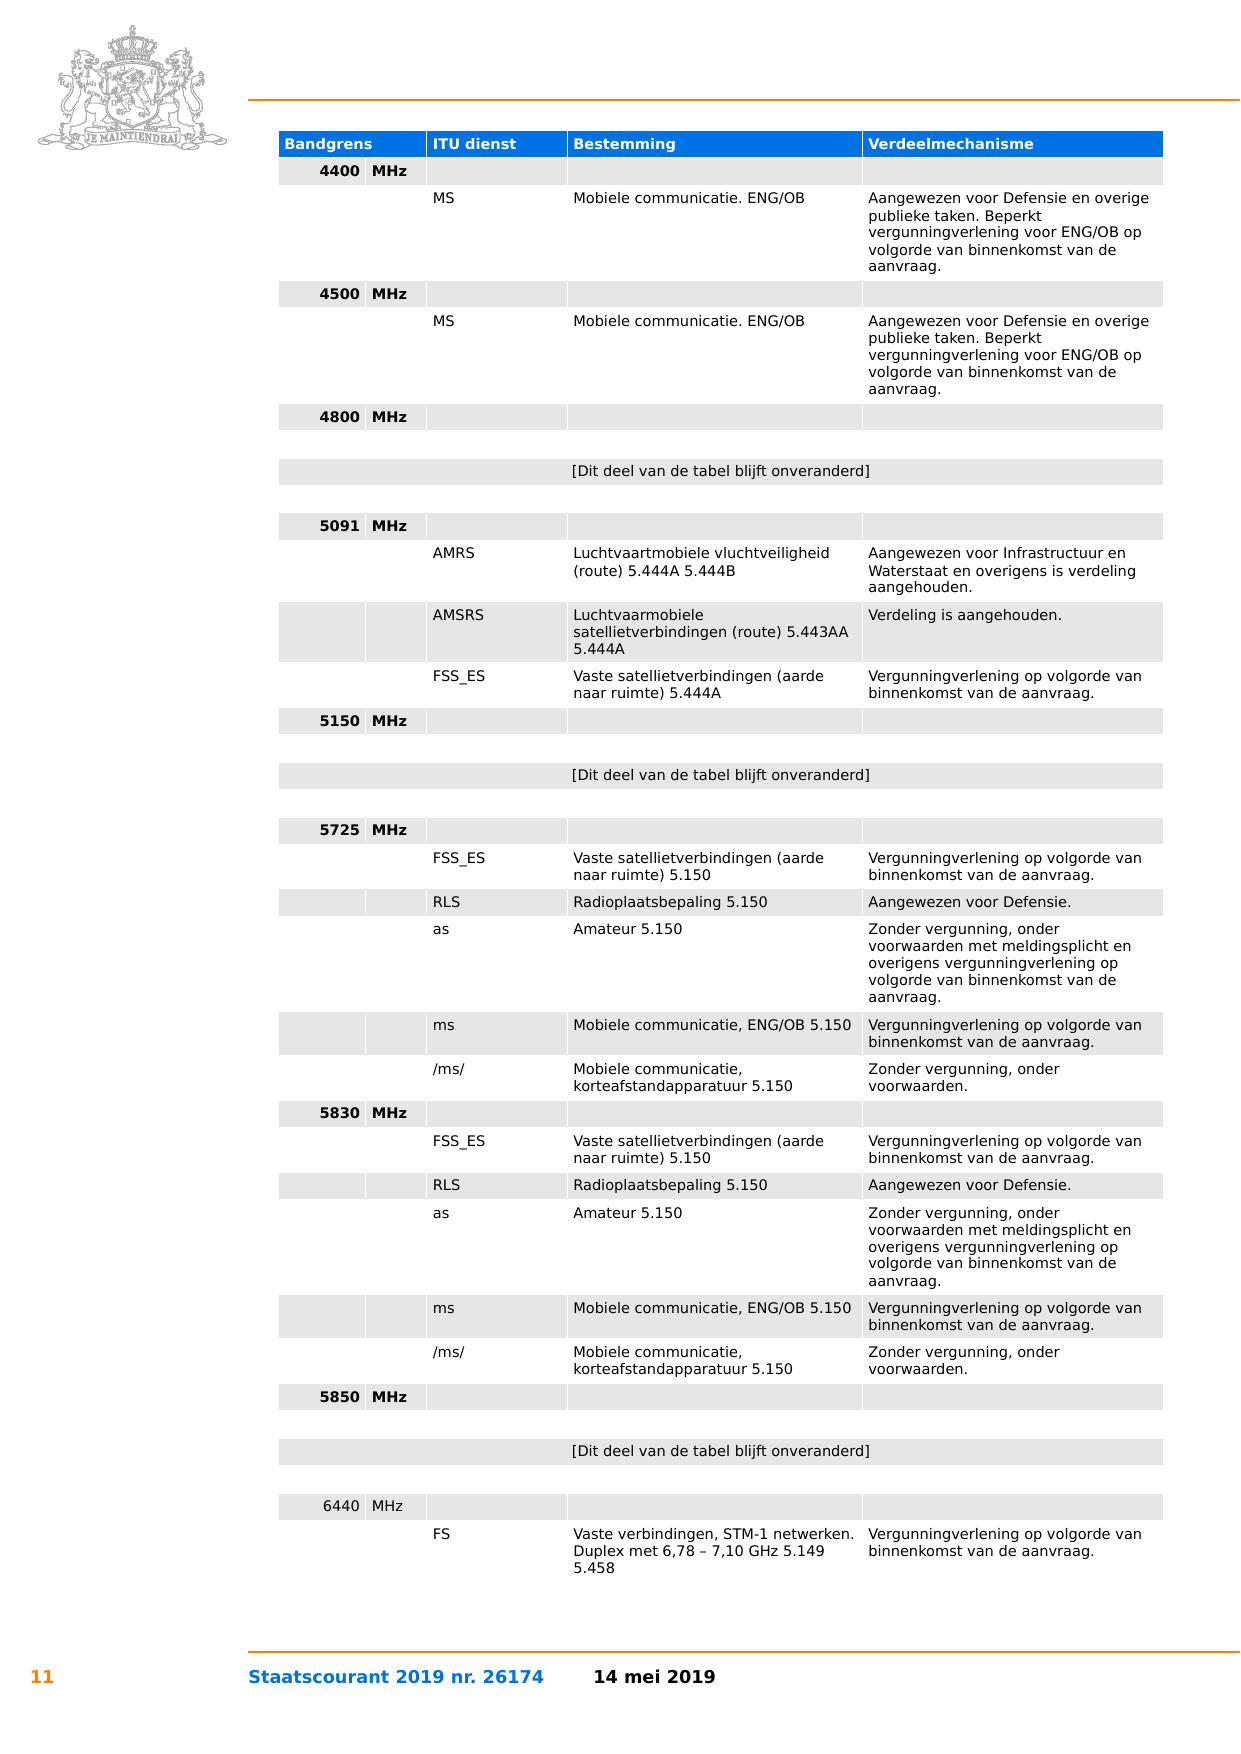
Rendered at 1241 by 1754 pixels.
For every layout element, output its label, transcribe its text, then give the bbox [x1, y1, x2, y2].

table_cell [366, 1521, 426, 1581]
table_cell [568, 1466, 862, 1492]
table_cell Aangewezen voor Infrastructuur en Waterstaat en overigens is verdeling aangehouden. [863, 541, 1163, 601]
table_cell [863, 1101, 1163, 1127]
table_header ITU dienst [427, 131, 567, 157]
table_cell [427, 281, 567, 307]
table_cell [366, 790, 426, 816]
table_cell Mobiele communicatie. ENG/OB [568, 309, 862, 403]
table_cell [427, 1494, 567, 1520]
table_cell FSS_ES [427, 1128, 567, 1171]
table_cell ms [427, 1012, 567, 1055]
table_cell [366, 1466, 426, 1492]
table_cell [279, 735, 365, 762]
table_cell 4500 [279, 281, 365, 307]
table_cell [568, 486, 862, 512]
table_cell Aangewezen voor Defensie en overige publieke taken. Beperkt vergunningverlening voor ENG/OB op volgorde van binnenkomst van de aanvraag. [863, 309, 1163, 403]
table_cell [279, 541, 365, 601]
table_cell Zonder vergunning, onder voorwaarden. [863, 1340, 1163, 1383]
table_cell [366, 1411, 426, 1438]
table_cell [366, 602, 426, 662]
table_cell [568, 818, 862, 844]
table_cell [366, 309, 426, 403]
table_cell [863, 486, 1163, 512]
table_cell Vaste satellietverbindingen (aarde naar ruimte) 5.150 [568, 1128, 862, 1171]
table_cell MHz [366, 158, 426, 185]
table_cell [279, 1340, 365, 1383]
table_cell [366, 186, 426, 280]
table_cell [366, 1056, 426, 1099]
table_cell Mobiele communicatie, ENG/OB 5.150 [568, 1012, 862, 1055]
table_cell [427, 1101, 567, 1127]
table_cell [863, 1411, 1163, 1438]
table_cell [366, 1340, 426, 1383]
table_cell [279, 1056, 365, 1099]
table_cell [568, 1494, 862, 1520]
table_cell [568, 1101, 862, 1127]
table_cell MS [427, 309, 567, 403]
table_cell Mobiele communicatie, ENG/OB 5.150 [568, 1295, 862, 1338]
table_cell ms [427, 1295, 567, 1338]
table_cell [568, 735, 862, 762]
table_cell as [427, 917, 567, 1011]
table_cell 5091 [279, 513, 365, 540]
table_cell Zonder vergunning, onder voorwaarden met meldingsplicht en overigens vergunningverlening op volgorde van binnenkomst van de aanvraag. [863, 917, 1163, 1011]
table_cell [427, 431, 567, 457]
table_cell MHz [366, 404, 426, 430]
table_cell [Dit deel van de tabel blijft onveranderd] [279, 459, 1163, 485]
table_cell /ms/ [427, 1056, 567, 1099]
table_cell [366, 1200, 426, 1294]
table_cell [279, 1012, 365, 1055]
table_cell 6440 [279, 1494, 365, 1520]
picture [38, 25, 227, 150]
table_cell [568, 790, 862, 816]
table_cell [366, 1295, 426, 1338]
table_cell [427, 158, 567, 185]
table_cell [366, 1173, 426, 1199]
table_cell [427, 513, 567, 540]
table_cell [568, 1411, 862, 1438]
table_cell [279, 889, 365, 916]
table_cell Mobiele communicatie, korteafstandapparatuur 5.150 [568, 1056, 862, 1099]
table_cell [863, 790, 1163, 816]
table_cell [568, 281, 862, 307]
table_cell Aangewezen voor Defensie en overige publieke taken. Beperkt vergunningverlening voor ENG/OB op volgorde van binnenkomst van de aanvraag. [863, 186, 1163, 280]
table_cell MHz [366, 1101, 426, 1127]
table_cell Vergunningverlening op volgorde van binnenkomst van de aanvraag. [863, 845, 1163, 888]
table_cell [279, 186, 365, 280]
table_cell [279, 486, 365, 512]
table_cell /ms/ [427, 1340, 567, 1383]
table_cell as [427, 1200, 567, 1294]
table_cell [863, 1494, 1163, 1520]
table_cell Luchtvaarmobiele satellietverbindingen (route) 5.443AA 5.444A [568, 602, 862, 662]
table_cell [863, 404, 1163, 430]
table_cell MS [427, 186, 567, 280]
table_cell Vergunningverlening op volgorde van binnenkomst van de aanvraag. [863, 1012, 1163, 1055]
table_cell [568, 513, 862, 540]
table_cell [366, 1012, 426, 1055]
table_cell Zonder vergunning, onder voorwaarden met meldingsplicht en overigens vergunningverlening op volgorde van binnenkomst van de aanvraag. [863, 1200, 1163, 1294]
table_cell [427, 735, 567, 762]
table_cell [Dit deel van de tabel blijft onveranderd] [279, 763, 1163, 789]
table_cell [366, 664, 426, 707]
table_cell [366, 1128, 426, 1171]
table_cell [279, 1295, 365, 1338]
table_cell AMRS [427, 541, 567, 601]
table_cell Radioplaatsbepaling 5.150 [568, 889, 862, 916]
table_cell [427, 486, 567, 512]
table_cell [863, 708, 1163, 734]
table_cell 5850 [279, 1384, 365, 1410]
table_cell Luchtvaartmobiele vluchtveiligheid (route) 5.444A 5.444B [568, 541, 862, 601]
table_cell Vergunningverlening op volgorde van binnenkomst van de aanvraag. [863, 1521, 1163, 1581]
table_cell [279, 602, 365, 662]
table_cell [279, 1411, 365, 1438]
table_cell [366, 541, 426, 601]
table_cell MHz [366, 818, 426, 844]
table_cell 4800 [279, 404, 365, 430]
table_cell 4400 [279, 158, 365, 185]
table_cell [366, 431, 426, 457]
table_cell [863, 513, 1163, 540]
table_cell [279, 309, 365, 403]
table_cell MHz [366, 513, 426, 540]
table_cell MHz [366, 281, 426, 307]
table_cell [279, 1173, 365, 1199]
table_cell [279, 431, 365, 457]
table_cell [863, 1466, 1163, 1492]
table_cell MHz [366, 708, 426, 734]
table_cell [427, 818, 567, 844]
table_cell [863, 818, 1163, 844]
table_cell [427, 1466, 567, 1492]
table_cell [279, 1128, 365, 1171]
table_cell [279, 917, 365, 1011]
table_cell [863, 281, 1163, 307]
table_cell [568, 1384, 862, 1410]
table_cell Vergunningverlening op volgorde van binnenkomst van de aanvraag. [863, 664, 1163, 707]
table_cell Vaste satellietverbindingen (aarde naar ruimte) 5.150 [568, 845, 862, 888]
table_cell Verdeling is aangehouden. [863, 602, 1163, 662]
table_cell [568, 404, 862, 430]
table_cell [279, 790, 365, 816]
table_cell Mobiele communicatie, korteafstandapparatuur 5.150 [568, 1340, 862, 1383]
table_cell [279, 1200, 365, 1294]
table_cell [427, 1384, 567, 1410]
table_cell [568, 431, 862, 457]
table_cell [427, 1411, 567, 1438]
table_cell [863, 1384, 1163, 1410]
table_cell [366, 486, 426, 512]
table_cell Amateur 5.150 [568, 917, 862, 1011]
table_cell [863, 158, 1163, 185]
table_cell [Dit deel van de tabel blijft onveranderd] [279, 1439, 1163, 1465]
table_cell AMSRS [427, 602, 567, 662]
table_cell [279, 845, 365, 888]
table_cell [568, 158, 862, 185]
table_cell Zonder vergunning, onder voorwaarden. [863, 1056, 1163, 1099]
table_cell [366, 917, 426, 1011]
table_cell [366, 889, 426, 916]
table_cell 5830 [279, 1101, 365, 1127]
table_cell [279, 1521, 365, 1581]
table_header Verdeelmechanisme [863, 131, 1163, 157]
table_cell Vergunningverlening op volgorde van binnenkomst van de aanvraag. [863, 1128, 1163, 1171]
table_cell Amateur 5.150 [568, 1200, 862, 1294]
table_cell [279, 664, 365, 707]
table_header Bestemming [568, 131, 862, 157]
table_cell [863, 431, 1163, 457]
table_cell [279, 1466, 365, 1492]
table_cell Mobiele communicatie. ENG/OB [568, 186, 862, 280]
table_cell FSS_ES [427, 845, 567, 888]
table_cell 5725 [279, 818, 365, 844]
table_cell Aangewezen voor Defensie. [863, 1173, 1163, 1199]
table_cell Vaste satellietverbindingen (aarde naar ruimte) 5.444A [568, 664, 862, 707]
table_cell RLS [427, 889, 567, 916]
table_cell FS [427, 1521, 567, 1581]
table_header Bandgrens [279, 131, 426, 157]
table_cell Vaste verbindingen, STM-1 netwerken. Duplex met 6,78 – 7,10 GHz 5.149 5.458 [568, 1521, 862, 1581]
table_cell [568, 708, 862, 734]
table_cell [366, 845, 426, 888]
table_cell Aangewezen voor Defensie. [863, 889, 1163, 916]
table_cell Vergunningverlening op volgorde van binnenkomst van de aanvraag. [863, 1295, 1163, 1338]
table_cell [427, 708, 567, 734]
table_cell 5150 [279, 708, 365, 734]
table_cell MHz [366, 1494, 426, 1520]
table_cell [427, 404, 567, 430]
table_cell RLS [427, 1173, 567, 1199]
table_cell MHz [366, 1384, 426, 1410]
table_cell [863, 735, 1163, 762]
table_cell FSS_ES [427, 664, 567, 707]
table_cell Radioplaatsbepaling 5.150 [568, 1173, 862, 1199]
table_cell [366, 735, 426, 762]
table_cell [427, 790, 567, 816]
